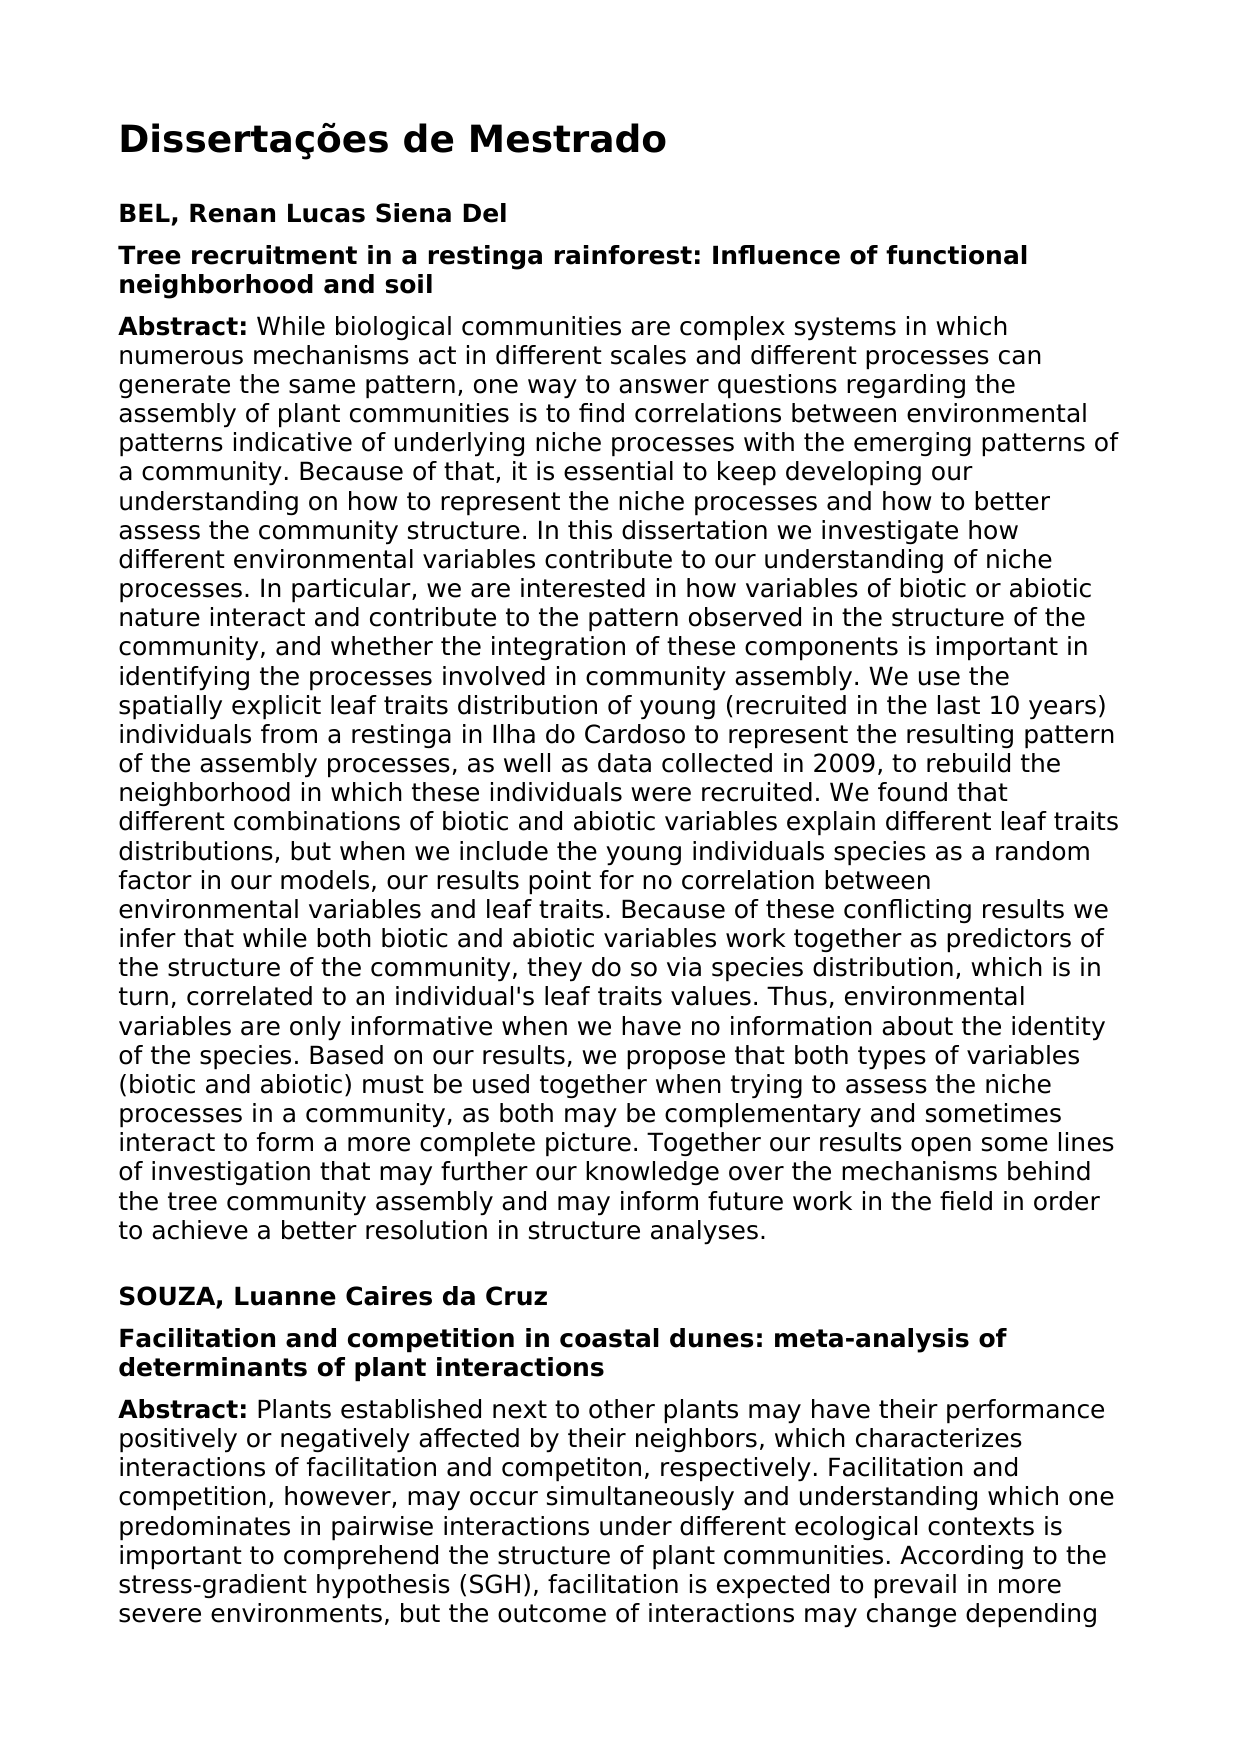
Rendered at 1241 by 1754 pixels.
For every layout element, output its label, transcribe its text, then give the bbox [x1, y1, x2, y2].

text Abstract: Plants established next to other plants may have their performance positively or negatively affected by their neighbors, which characterizes interactions of facilitation and competiton, respectively. Facilitation and competition, however, may occur simultaneously and understanding which one predominates in pairwise interactions under different ecological contexts is important to comprehend the structure of plant communities. According to the stress-gradient hypothesis (SGH), facilitation is expected to prevail in more severe environments, but the outcome of interactions may change depending [118, 1395, 1122, 1628]
text Facilitation and competition in coastal dunes: meta-analysis of determinants of plant interactions [118, 1324, 1122, 1383]
text Tree recruitment in a restinga rainforest: Influence of functional neighborhood and soil [118, 241, 1122, 299]
text Abstract: While biological communities are complex systems in which numerous mechanisms act in different scales and different processes can generate the same pattern, one way to answer questions regarding the assembly of plant communities is to find correlations between environmental patterns indicative of underlying niche processes with the emerging patterns of a community. Because of that, it is essential to keep developing our understanding on how to represent the niche processes and how to better assess the community structure. In this dissertation we investigate how different environmental variables contribute to our understanding of niche processes. In particular, we are interested in how variables of biotic or abiotic nature interact and contribute to the pattern observed in the structure of the community, and whether the integration of these components is important in identifying the processes involved in community assembly. We use the spatially explicit leaf traits distribution of young (recruited in the last 10 years) individuals from a restinga in Ilha do Cardoso to represent the resulting pattern of the assembly processes, as well as data collected in 2009, to rebuild the neighborhood in which these individuals were recruited. We found that different combinations of biotic and abiotic variables explain different leaf traits distributions, but when we include the young individuals species as a random factor in our models, our results point for no correlation between environmental variables and leaf traits. Because of these conflicting results we infer that while both biotic and abiotic variables work together as predictors of the structure of the community, they do so via species distribution, which is in turn, correlated to an individual's leaf traits values. Thus, environmental variables are only informative when we have no information about the identity of the species. Based on our results, we propose that both types of variables (biotic and abiotic) must be used together when trying to assess the niche processes in a community, as both may be complementary and sometimes interact to form a more complete picture. Together our results open some lines of investigation that may further our knowledge over the mechanisms behind the tree community assembly and may inform future work in the field in order to achieve a better resolution in structure analyses. [118, 312, 1122, 1245]
subtitle Dissertações de Mestrado [118, 118, 1122, 162]
subtitle BEL, Renan Lucas Siena Del [118, 199, 1122, 228]
subtitle SOUZA, Luanne Caires da Cruz [118, 1283, 1122, 1312]
